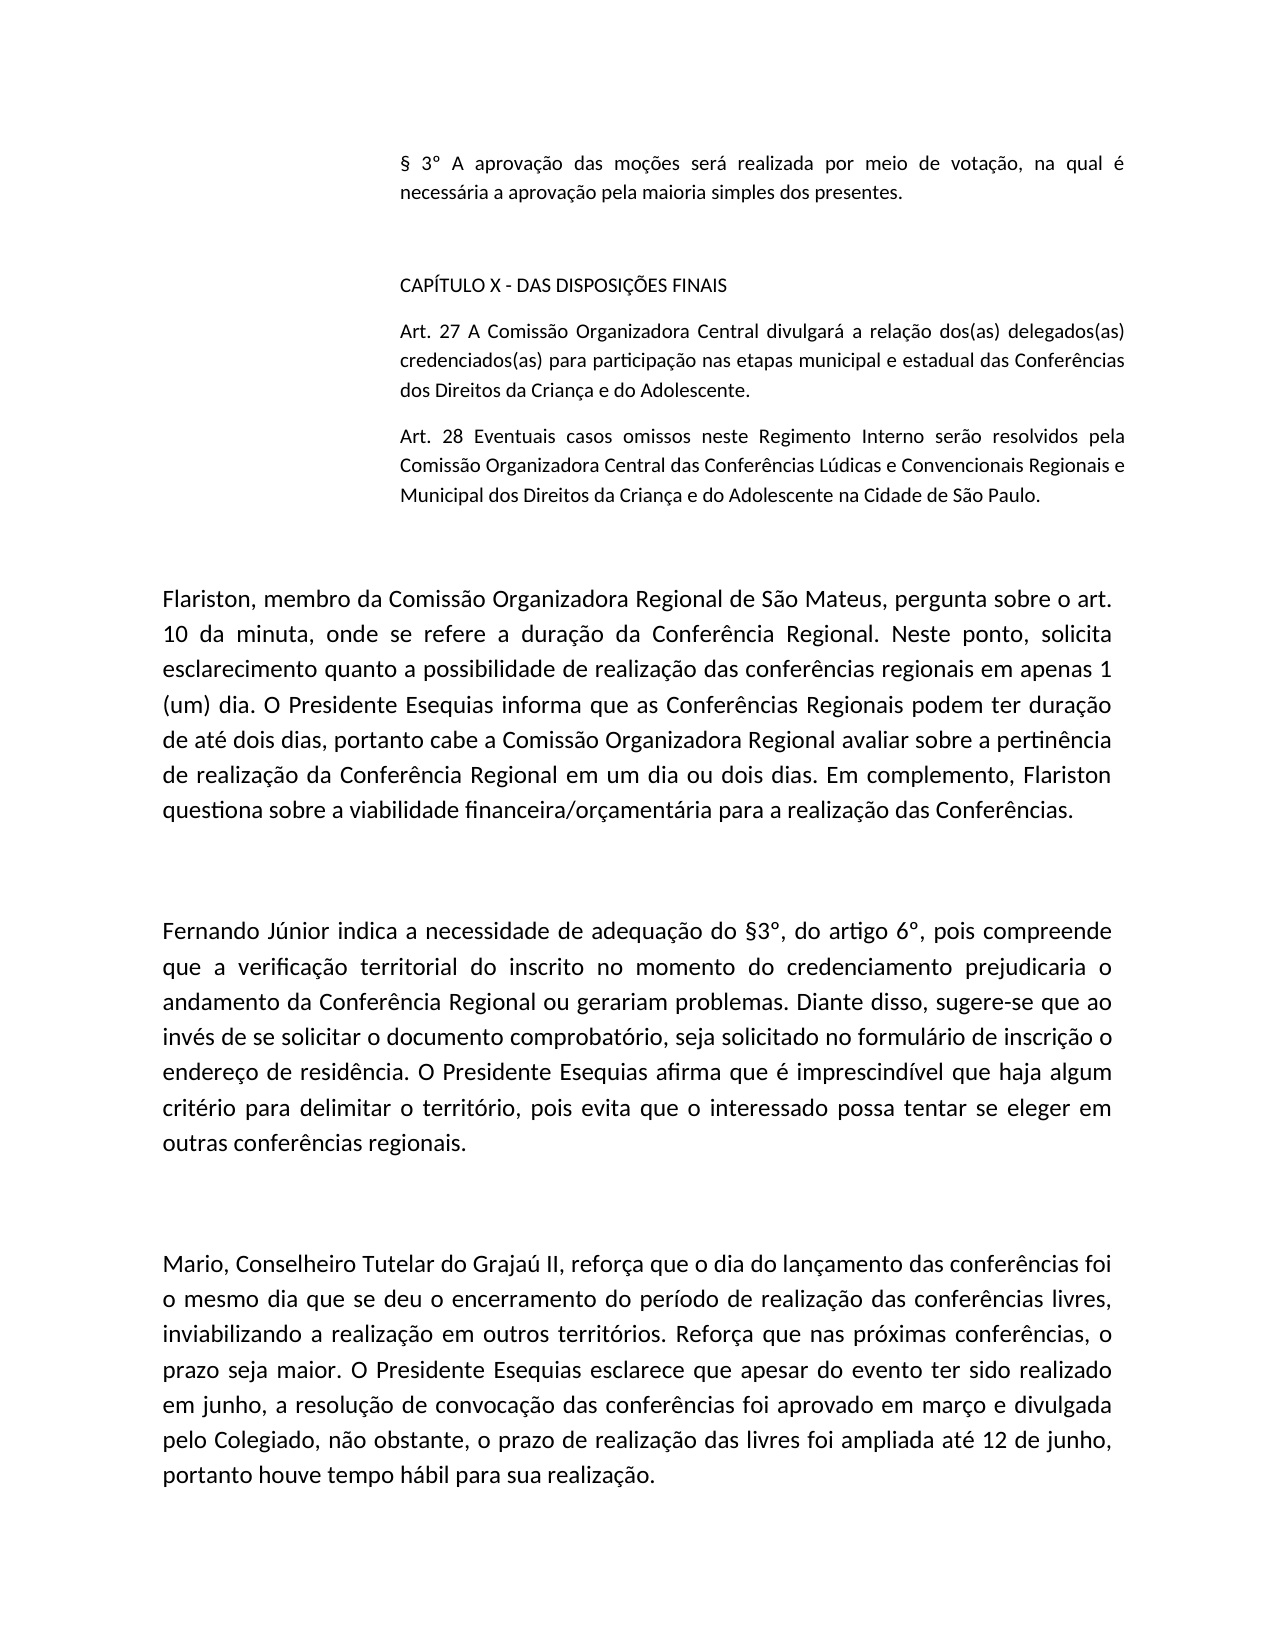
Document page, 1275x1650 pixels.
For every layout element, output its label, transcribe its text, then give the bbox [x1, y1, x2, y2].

text Flariston, membro da Comissão Organizadora Regional de São Mateus, pergunta sobre o art. 10 da minuta, onde se refere a duração da Conferência Regional. Neste ponto, solicita esclarecimento quanto a possibilidade de realização das conferências regionais em apenas 1 (um) dia. O Presidente Esequias informa que as Conferências Regionais podem ter duração de até dois dias, portanto cabe a Comissão Organizadora Regional avaliar sobre a pertinência de realização da Conferência Regional em um dia ou dois dias. Em complemento, Flariston questiona sobre a viabilidade financeira/orçamentária para a realização das Conferências. [162, 583, 1112, 825]
text Fernando Júnior indica a necessidade de adequação do §3º, do artigo 6º, pois compreende que a verificação territorial do inscrito no momento do credenciamento prejudicaria o andamento da Conferência Regional ou gerariam problemas. Diante disso, sugere-se que ao invés de se solicitar o documento comprobatório, seja solicitado no formulário de inscrição o endereço de residência. O Presidente Esequias afirma que é imprescindível que haja algum critério para delimitar o território, pois evita que o interessado possa tentar se eleger em outras conferências regionais. [162, 915, 1112, 1158]
text CAPÍTULO X - DAS DISPOSIÇÕES FINAIS [400, 272, 1125, 297]
text Mario, Conselheiro Tutelar do Grajaú II, reforça que o dia do lançamento das conferências foi o mesmo dia que se deu o encerramento do período de realização das conferências livres, inviabilizando a realização em outros territórios. Reforça que nas próximas conferências, o prazo seja maior. O Presidente Esequias esclarece que apesar do evento ter sido realizado em junho, a resolução de convocação das conferências foi aprovado em março e divulgada pelo Colegiado, não obstante, o prazo de realização das livres foi ampliada até 12 de junho, portanto houve tempo hábil para sua realização. [162, 1248, 1112, 1490]
text Art. 28 Eventuais casos omissos neste Regimento Interno serão resolvidos pela Comissão Organizadora Central das Conferências Lúdicas e Convencionais Regionais e Municipal dos Direitos da Criança e do Adolescente na Cidade de São Paulo. [400, 423, 1125, 507]
text § 3º A aprovação das moções será realizada por meio de votação, na qual é necessária a aprovação pela maioria simples dos presentes. [400, 150, 1125, 205]
text Art. 27 A Comissão Organizadora Central divulgará a relação dos(as) delegados(as) credenciados(as) para participação nas etapas municipal e estadual das Conferências dos Direitos da Criança e do Adolescente. [400, 318, 1125, 402]
